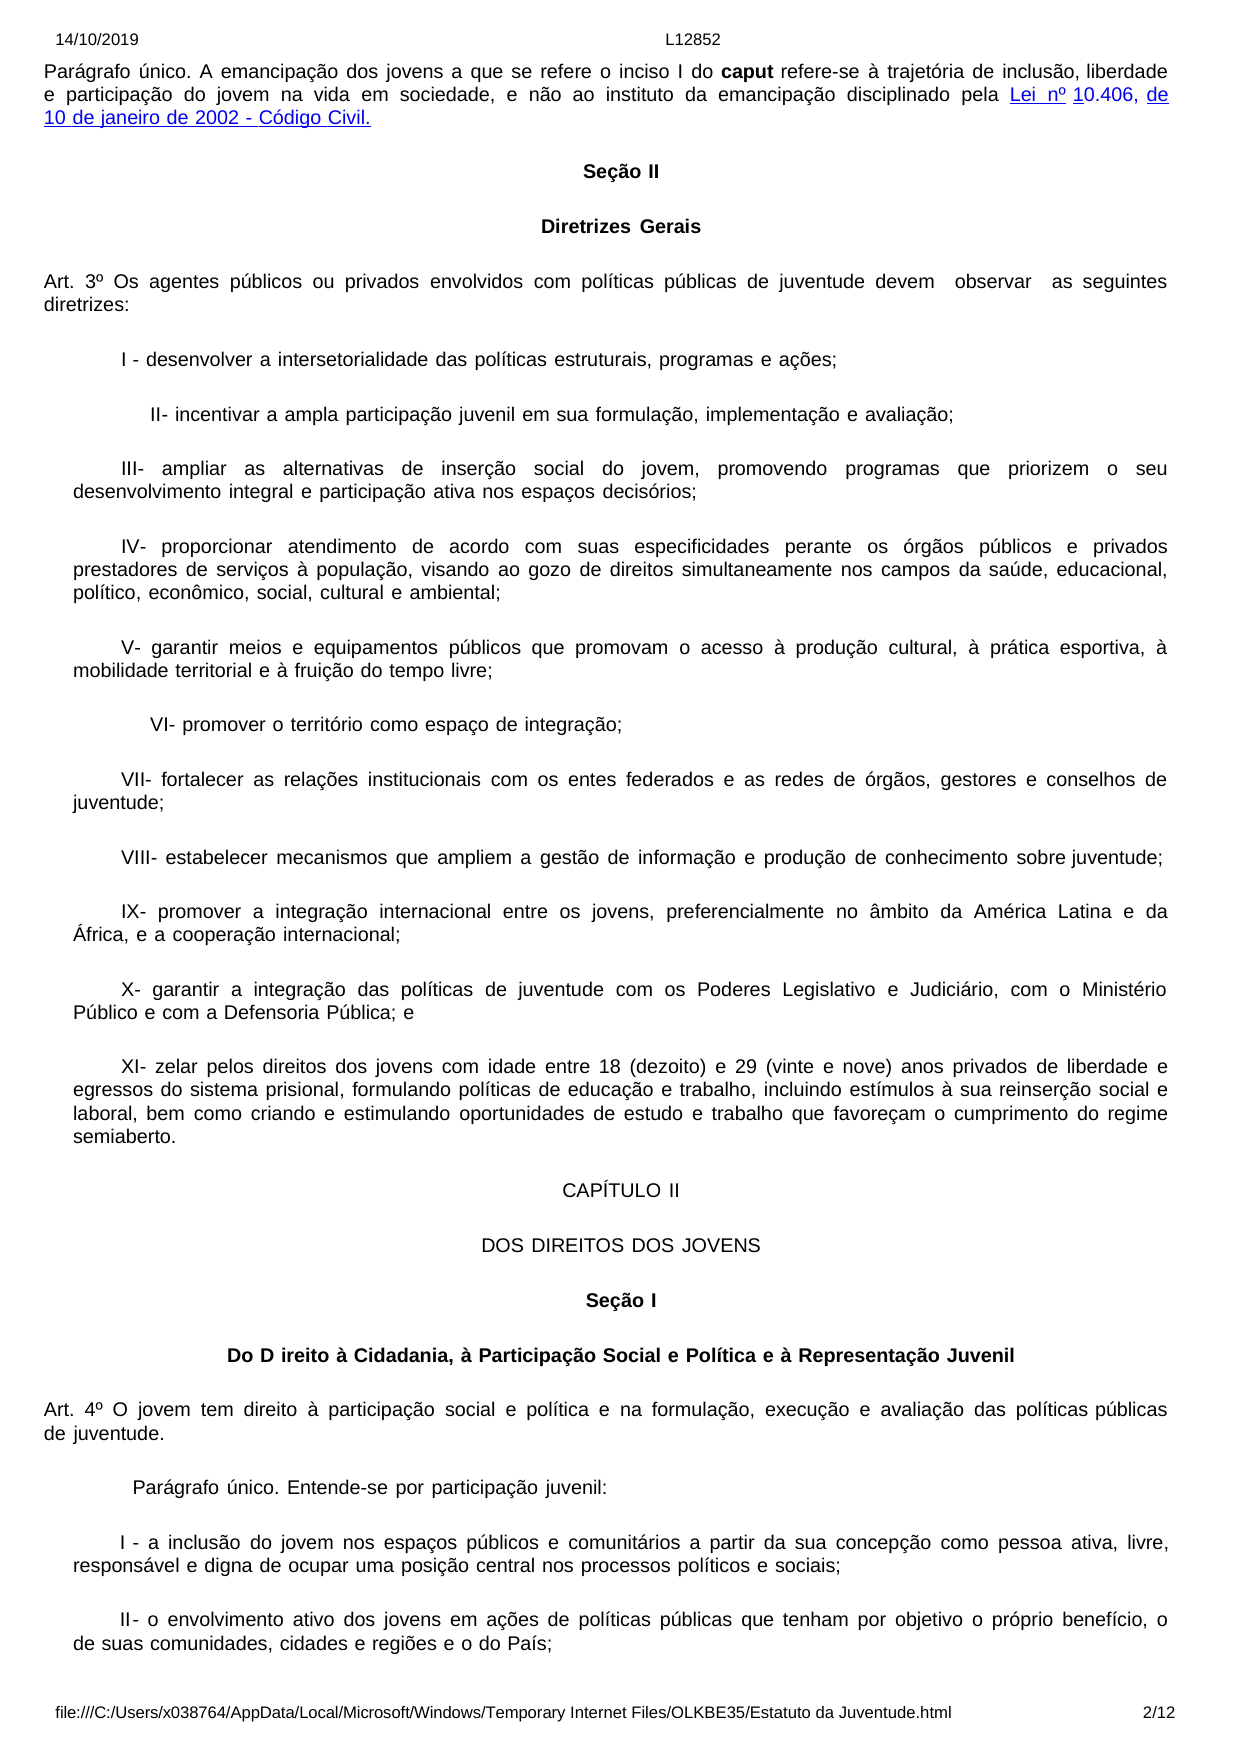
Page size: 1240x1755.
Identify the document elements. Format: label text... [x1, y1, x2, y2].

subtitle Seção II Diretrizes Gerais [540, 160, 702, 237]
list - ampliar as alternativas de inserção social do jovem, promovendo programas que priorizem o seu desenvolvimento integral e participação ativa nos espaços decisórios; [61, 457, 1168, 503]
list - o envolvimento ativo dos jovens em ações de políticas públicas que tenham por objetivo o próprio benefício, o de suas comunidades, cidades e regiões e o do País; [60, 1608, 1168, 1654]
list - zelar pelos direitos dos jovens com idade entre 18 (dezoito) e 29 (vinte e nove) anos privados de liberdade e egressos do sistema prisional, formulando políticas de educação e trabalho, incluindo estímulos à sua reinserção social e laboral, bem como criando e estimulando oportunidades de estudo e trabalho que favoreçam o cumprimento do regime semiaberto. [61, 1055, 1169, 1147]
list - garantir meios e equipamentos públicos que promovam o acesso à produção cultural, à prática esportiva, à mobilidade territorial e à fruição do tempo livre; [61, 636, 1168, 681]
list - a inclusão do jovem nos espaços públicos e comunitários a partir da sua concepção como pessoa ativa, livre, responsável e digna de ocupar uma posição central nos processos políticos e sociais; [60, 1531, 1169, 1576]
text Parágrafo único. Entende-se por participação juvenil: [132, 1476, 1196, 1498]
list - proporcionar atendimento de acordo com suas especificidades perante os órgãos públicos e privados prestadores de serviços à população, visando ao gozo de direitos simultaneamente nos campos da saúde, educacional, político, econômico, social, cultural e ambiental; [61, 535, 1168, 604]
text Art. 4º O jovem tem direito à participação social e política e na formulação, execução e avaliação das políticas públicas de juventude. [44, 1398, 1168, 1444]
text Parágrafo único. A emancipação dos jovens a que se refere o inciso I do caput refere-se à trajetória de inclusão, liberdade e participação do jovem na vida em sociedade, e não ao instituto da emancipação disciplinado pela Lei nº 10.406, de 10 de janeiro de 2002 - Código Civil. [44, 59, 1169, 128]
list - promover a integração internacional entre os jovens, preferencialmente no âmbito da América Latina e da África, e a cooperação internacional; [61, 900, 1168, 946]
list - desenvolver a intersetorialidade das políticas estruturais, programas e ações; [61, 348, 1196, 370]
list - estabelecer mecanismos que ampliem a gestão de informação e produção de conhecimento sobre juventude; [61, 846, 1169, 868]
text Do D ireito à Cidadania, à Participação Social e Política e à Representação Juvenil [225, 1343, 1017, 1366]
text Art. 3º Os agentes públicos ou privados envolvidos com políticas públicas de juventude devem observar as seguintes diretrizes: [44, 270, 1168, 316]
list - incentivar a ampla participação juvenil em sua formulação, implementação e avaliação; [150, 402, 1196, 425]
list - promover o território como espaço de integração; [150, 713, 1196, 736]
text CAPÍTULO II [225, 1179, 1017, 1202]
subtitle Seção I [225, 1289, 1017, 1311]
list - fortalecer as relações institucionais com os entes federados e as redes de órgãos, gestores e conselhos de juventude; [61, 768, 1168, 814]
list - garantir a integração das políticas de juventude com os Poderes Legislativo e Judiciário, com o Ministério Público e com a Defensoria Pública; e [61, 978, 1168, 1023]
text DOS DIREITOS DOS JOVENS [454, 1234, 788, 1257]
